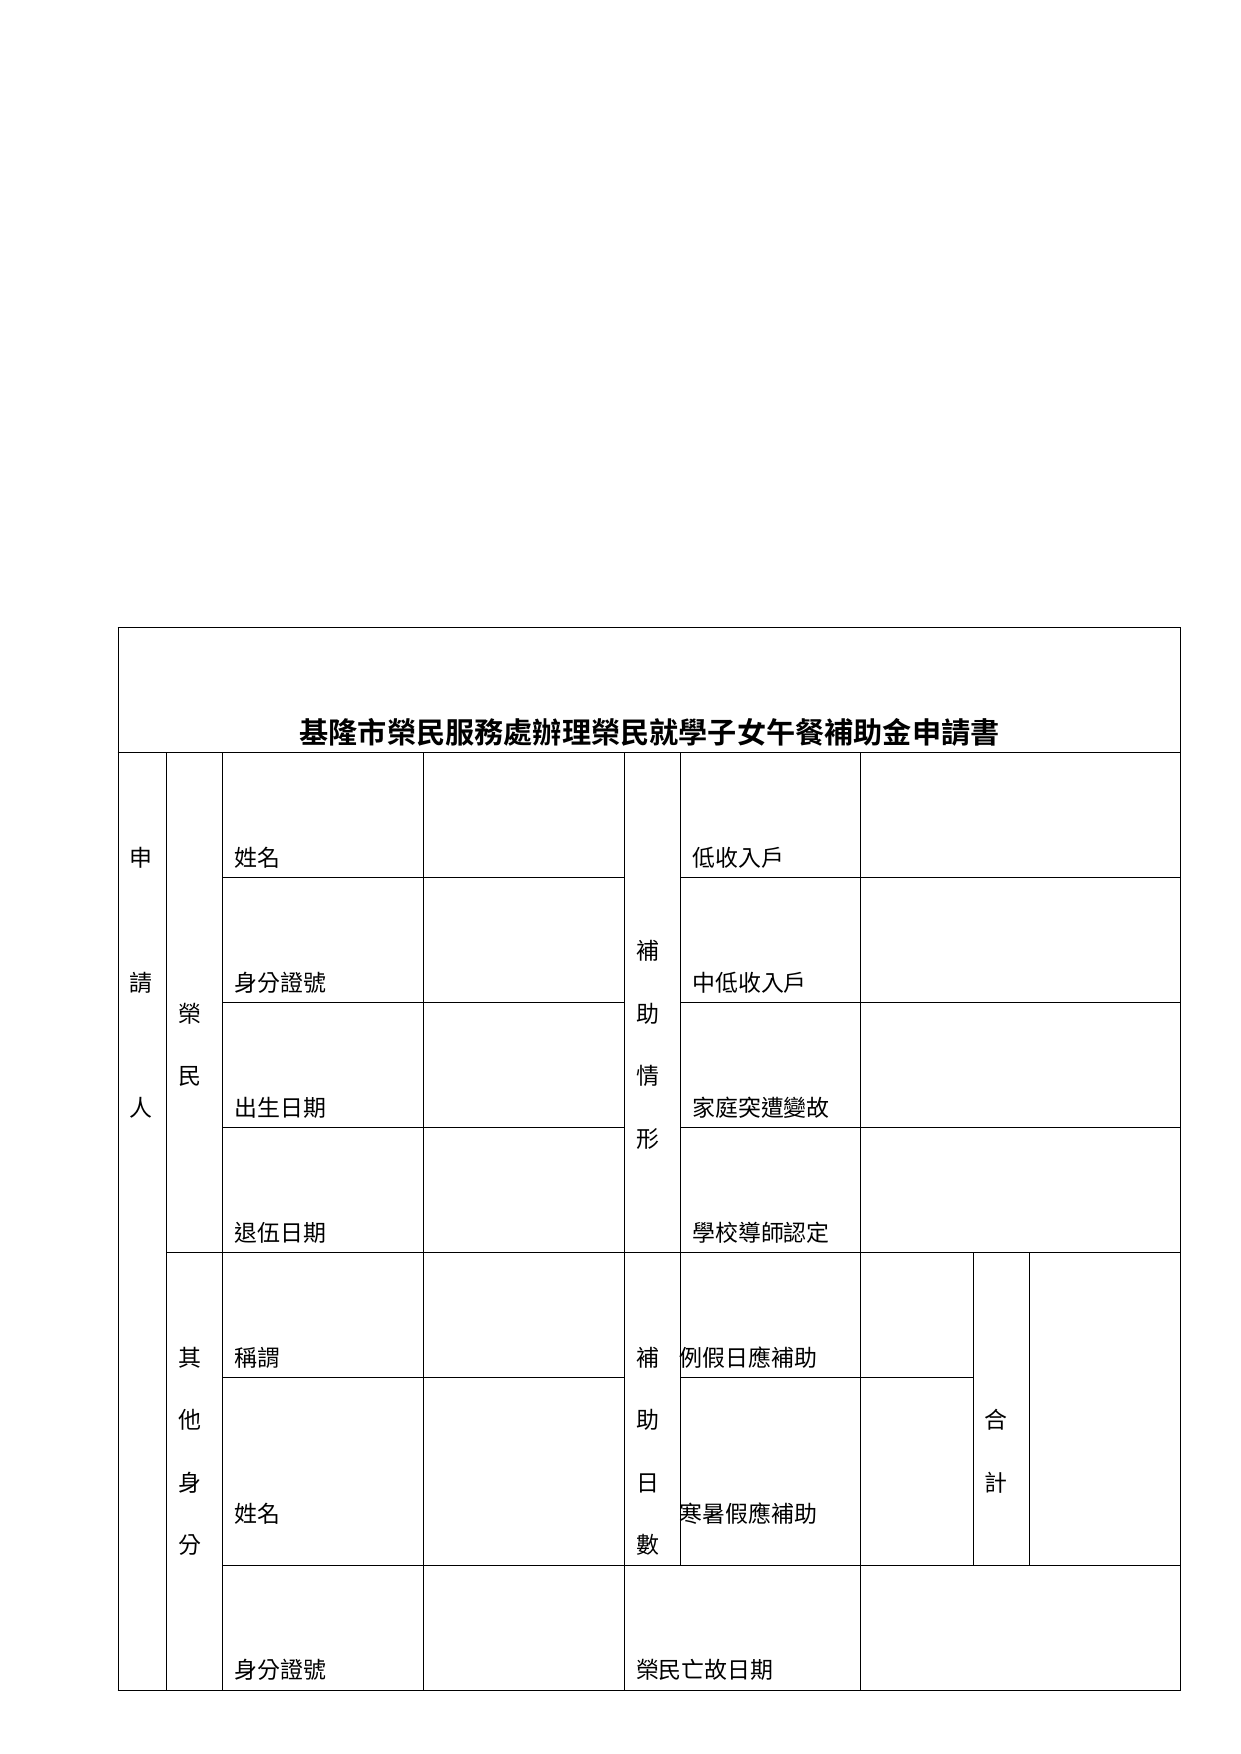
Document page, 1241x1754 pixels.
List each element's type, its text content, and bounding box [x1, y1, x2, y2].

table_cell 申 請 人 [119, 753, 166, 1689]
table_cell 合計 [974, 1253, 1029, 1564]
table_cell 低收入戶 [681, 753, 860, 877]
table_cell [424, 1128, 624, 1252]
table_cell 寒暑假應補助 [681, 1378, 860, 1564]
table_cell 補助日數 [625, 1253, 680, 1564]
table_cell [861, 753, 1180, 877]
table_cell 學校導師認定 [681, 1128, 860, 1252]
table_cell [861, 878, 1180, 1002]
table_cell 中低收入戶 [681, 878, 860, 1002]
table_cell 姓名 [223, 753, 423, 877]
table_cell [424, 753, 624, 877]
table_cell 姓名 [223, 1378, 423, 1564]
table_cell [424, 1003, 624, 1127]
table_cell [861, 1378, 973, 1564]
table_cell [1030, 1253, 1180, 1564]
table_cell 身分證號 [223, 878, 423, 1002]
table_header 基隆市榮民服務處辦理榮民就學子女午餐補助金申請書 [119, 628, 1180, 752]
table_cell 補助情形 [625, 753, 680, 1252]
table_cell [861, 1128, 1180, 1252]
table_cell [424, 1566, 624, 1689]
table_cell 榮民亡故日期 [625, 1566, 860, 1689]
table_cell 榮民 [167, 753, 222, 1252]
table_cell 退伍日期 [223, 1128, 423, 1252]
table_cell 稱謂 [223, 1253, 423, 1377]
table_cell [861, 1253, 973, 1377]
table_cell [424, 1378, 624, 1564]
table_cell [861, 1566, 1180, 1689]
table_cell 例假日應補助 [681, 1253, 860, 1377]
table_cell 家庭突遭變故 [681, 1003, 860, 1127]
table_cell 其他身分 [167, 1253, 222, 1689]
table_cell 出生日期 [223, 1003, 423, 1127]
table_cell 身分證號 [223, 1566, 423, 1689]
table_cell [424, 878, 624, 1002]
table_cell [424, 1253, 624, 1377]
table_cell [861, 1003, 1180, 1127]
